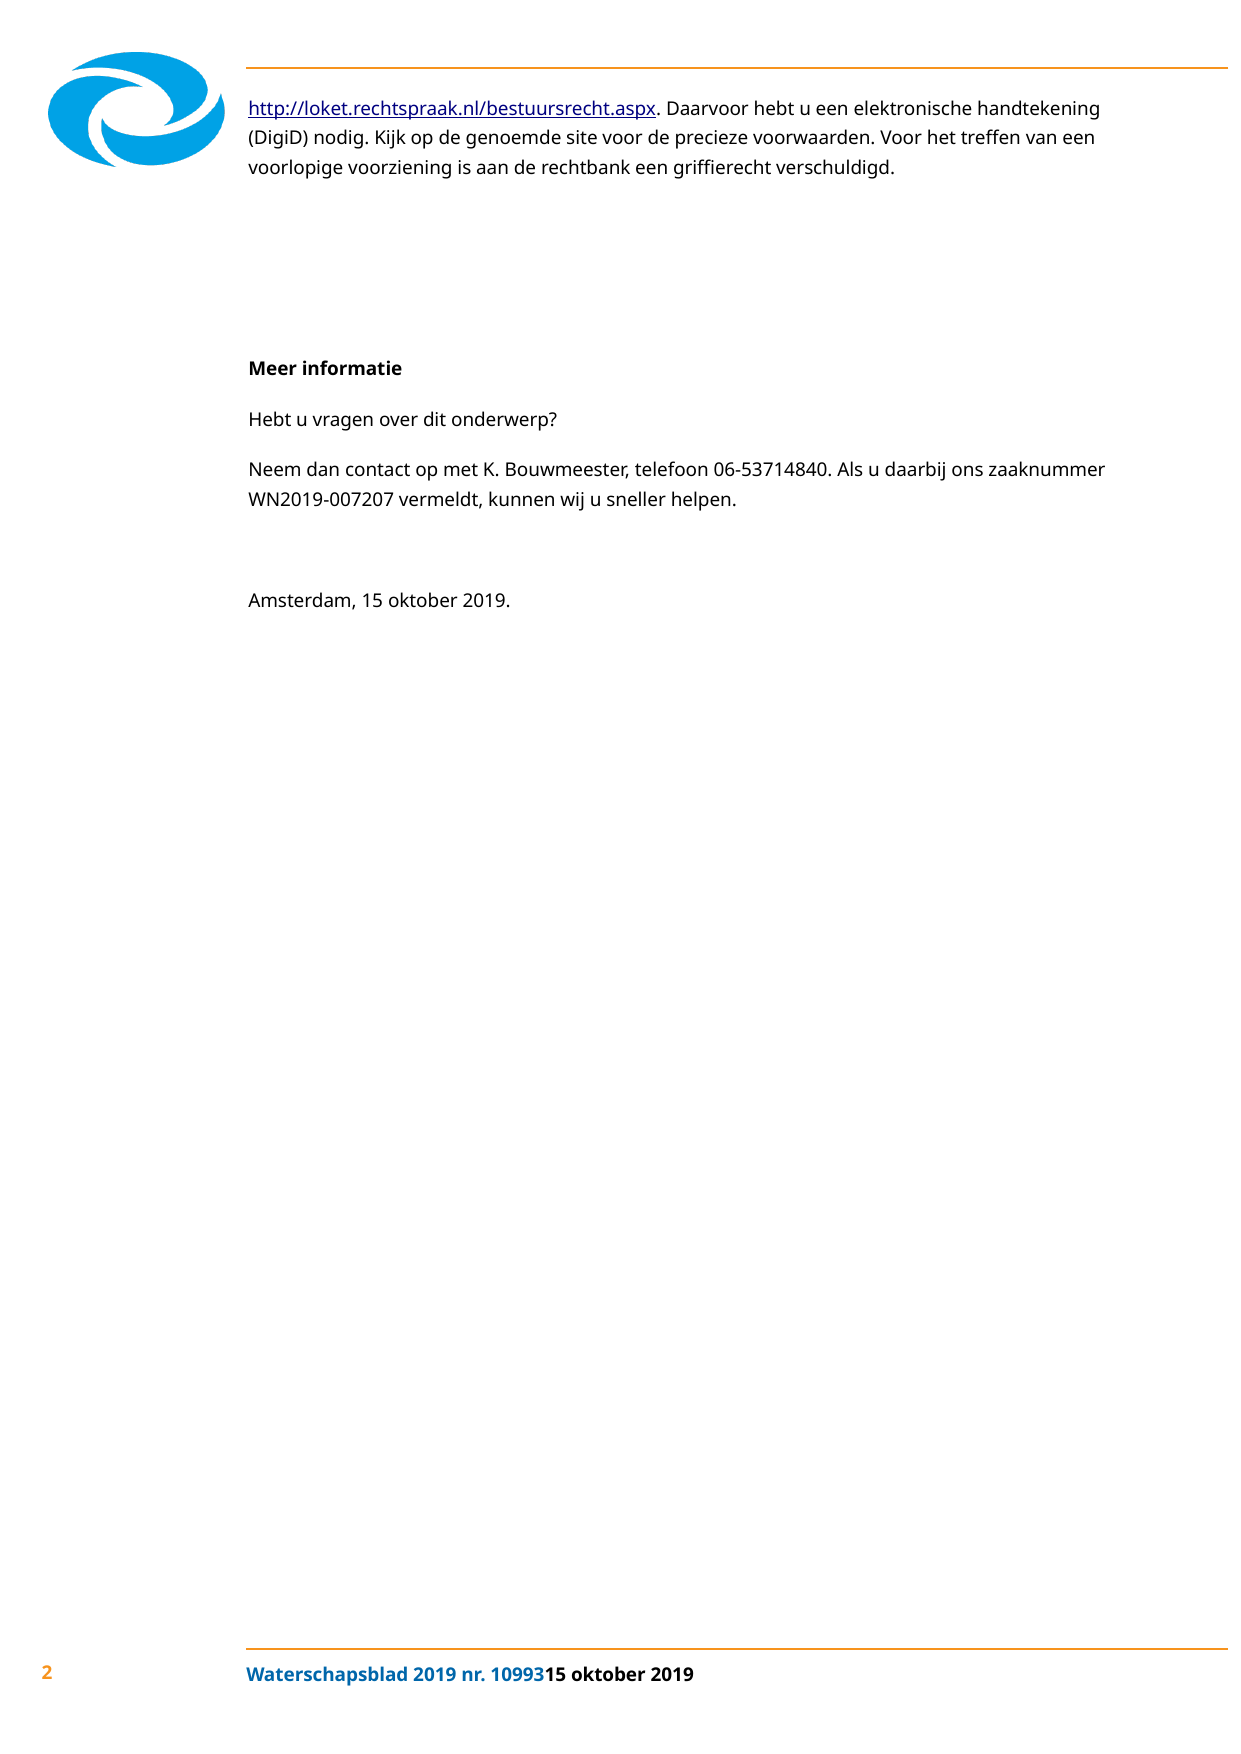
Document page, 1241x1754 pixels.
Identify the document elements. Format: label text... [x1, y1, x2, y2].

text Neem dan contact op met K. Bouwmeester, telefoon 06-53714840. Als u daarbij ons zaaknummer WN2019-007207 vermeldt, kunnen wij u sneller helpen. [248, 456, 1152, 512]
text http://loket.rechtspraak.nl/bestuursrecht.aspx. Daarvoor hebt u een elektronische handtekening (DigiD) nodig. Kijk op de genoemde site voor de precieze voorwaarden. Voor het treffen van een voorlopige voorziening is aan de rechtbank een griffierecht verschuldigd. [248, 95, 1152, 180]
text Hebt u vragen over dit onderwerp? [248, 406, 1152, 432]
text Amsterdam, 15 oktober 2019. [248, 587, 1152, 613]
picture [41, 47, 231, 172]
text Meer informatie [248, 356, 1152, 381]
